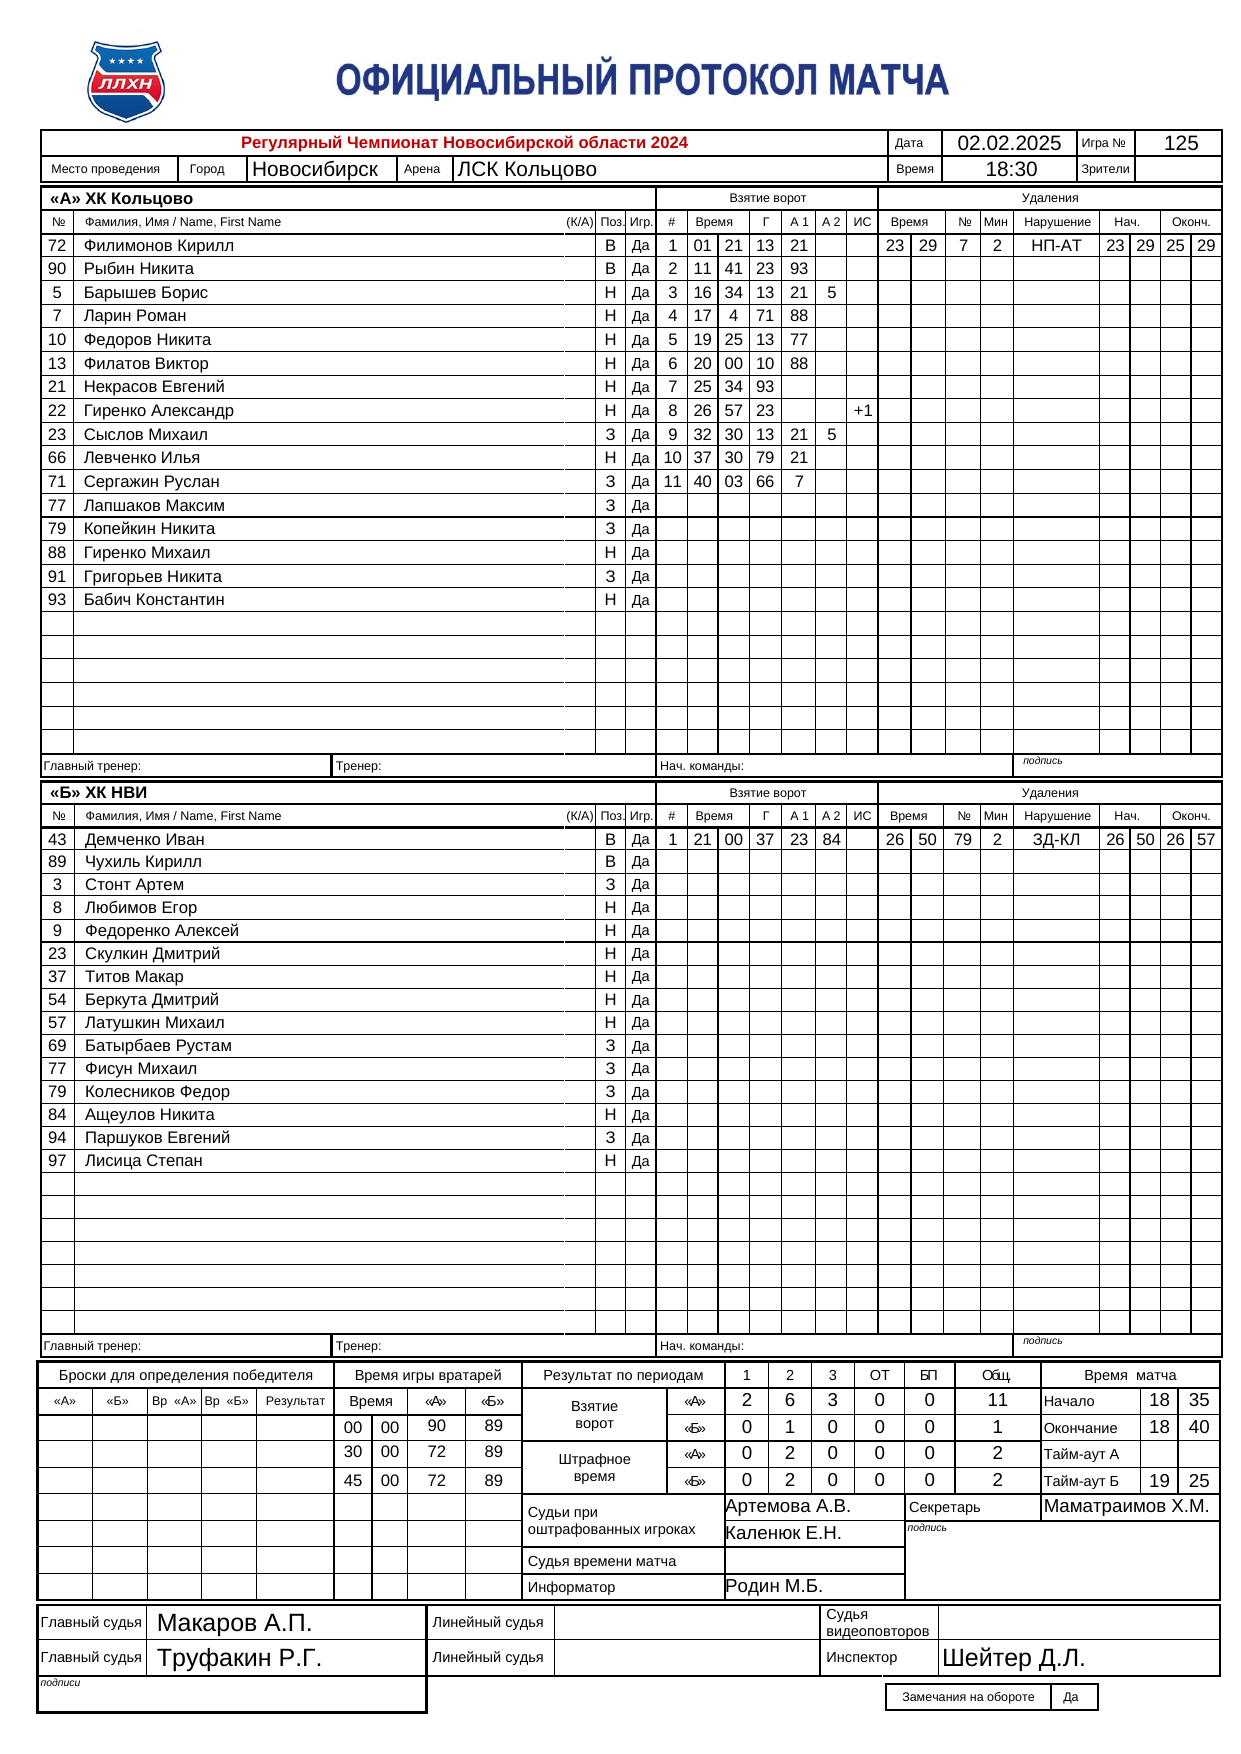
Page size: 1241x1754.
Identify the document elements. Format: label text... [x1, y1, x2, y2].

table_cell [1131, 257, 1160, 280]
table_cell 21 [782, 235, 815, 256]
table_cell [912, 730, 945, 753]
table_cell [912, 352, 945, 374]
table_cell [565, 518, 595, 540]
table_cell 45 [335, 1468, 371, 1493]
table_cell 30 [335, 1441, 371, 1467]
table_cell [847, 683, 877, 706]
table_cell Оконч. [1161, 211, 1221, 233]
table_cell [42, 612, 73, 634]
table_cell [879, 1150, 910, 1172]
table_header 3 [812, 1363, 854, 1387]
table_cell [816, 636, 846, 658]
table_cell 79 [42, 1081, 74, 1103]
table_header Результат по периодам [523, 1363, 724, 1387]
table_cell [688, 1265, 717, 1287]
table_cell [596, 636, 625, 658]
table_cell [816, 683, 846, 706]
table_cell [981, 1081, 1013, 1103]
table_cell З [596, 470, 625, 493]
table_cell [879, 612, 910, 634]
table_cell [626, 1311, 655, 1333]
table_cell [847, 612, 877, 634]
table_cell [1161, 399, 1190, 422]
table_cell [1131, 659, 1160, 682]
table_cell [981, 352, 1013, 374]
table_cell [782, 730, 815, 753]
table_cell [782, 896, 815, 918]
table_cell 25 [1179, 1468, 1219, 1493]
table_cell [879, 1196, 910, 1218]
table_cell [565, 1173, 595, 1195]
table_cell [750, 659, 781, 682]
table_cell [1100, 612, 1129, 634]
table_cell З [596, 1035, 625, 1057]
table_cell [847, 423, 877, 445]
table_cell [981, 989, 1013, 1011]
table_cell З [596, 1127, 625, 1149]
table_cell [1131, 470, 1160, 493]
table_cell [912, 1150, 943, 1172]
table_cell [946, 423, 980, 445]
table_cell [1014, 966, 1099, 987]
table_cell [1161, 1012, 1190, 1033]
table_cell [688, 874, 717, 895]
table_cell [1161, 636, 1190, 658]
table_cell [1161, 257, 1190, 280]
table_cell [912, 328, 945, 351]
table_cell [555, 1606, 819, 1639]
table_cell [1131, 1058, 1160, 1079]
table_cell [719, 683, 749, 706]
table_cell [719, 494, 749, 516]
table_header Регулярный Чемпионат Новосибирской области 2024 [42, 131, 887, 155]
table_cell [816, 1081, 846, 1103]
table_cell Н [596, 896, 625, 918]
table_cell [981, 1265, 1013, 1287]
table_cell [1014, 446, 1099, 469]
table_cell 72 [408, 1468, 465, 1493]
table_cell [981, 494, 1013, 516]
table_cell 16 [688, 281, 717, 303]
table_cell 23 [879, 235, 910, 256]
table_cell [657, 1127, 687, 1149]
table_cell Информатор [523, 1575, 724, 1599]
table_cell 71 [42, 470, 73, 493]
table_cell [1131, 1242, 1160, 1264]
table_cell [944, 1127, 980, 1149]
table_cell Некрасов Евгений [74, 376, 564, 398]
table_cell [912, 874, 943, 895]
table_cell [93, 1521, 147, 1546]
table_cell [657, 1242, 687, 1264]
table_cell [39, 1494, 92, 1520]
table_cell [1161, 1058, 1190, 1079]
table_cell Главный судья [39, 1640, 146, 1675]
table_cell [1100, 423, 1129, 445]
table_cell [912, 470, 945, 493]
table_cell Копейкин Никита [74, 518, 564, 540]
table_cell З [596, 494, 625, 516]
table_cell [912, 305, 945, 327]
table_cell Ларин Роман [74, 305, 564, 327]
table_cell [565, 1058, 595, 1079]
table_cell (К/А) [565, 805, 595, 826]
table_cell [816, 612, 846, 634]
table_cell 93 [750, 376, 781, 398]
table_cell 26 [688, 399, 717, 422]
table_cell [750, 1196, 781, 1218]
table_header Удаления [879, 188, 1221, 209]
table_cell [1014, 281, 1099, 303]
table_cell [719, 1058, 749, 1079]
table_cell [847, 541, 877, 564]
table_cell [816, 352, 846, 374]
table_cell Тренер: [333, 755, 655, 776]
table_cell [719, 1288, 749, 1310]
table_cell [1192, 1127, 1221, 1149]
table_cell [1161, 989, 1190, 1011]
table_cell [1161, 966, 1190, 987]
table_cell «А» [668, 1389, 724, 1413]
table_cell [373, 1547, 407, 1573]
table_cell [816, 305, 846, 327]
table_cell [1131, 1265, 1160, 1287]
table_cell Место проведения [42, 157, 177, 181]
table_cell [879, 989, 910, 1011]
table_cell [946, 683, 980, 706]
table_cell [981, 565, 1013, 587]
table_cell Да [626, 1127, 655, 1149]
table_cell [1131, 565, 1160, 587]
table_cell 0 [855, 1415, 904, 1440]
table_cell № [42, 211, 73, 233]
table_cell [750, 730, 781, 753]
table_cell 37 [688, 446, 717, 469]
table_cell [688, 1035, 717, 1057]
table_cell [42, 1265, 74, 1287]
table_cell 71 [750, 305, 781, 327]
table_cell [981, 1150, 1013, 1172]
table_cell [565, 328, 595, 351]
table_cell [1161, 730, 1190, 753]
table_cell [981, 257, 1013, 280]
table_cell Время [889, 157, 941, 181]
table_cell [626, 1265, 655, 1287]
table_cell [373, 1521, 407, 1546]
table_cell Да [626, 352, 655, 374]
table_cell [1161, 707, 1190, 729]
table_cell [1161, 588, 1190, 611]
table_cell [782, 541, 815, 564]
table_cell [1014, 896, 1099, 918]
table_cell [719, 966, 749, 987]
table_cell 23 [782, 829, 815, 849]
table_cell [879, 1081, 910, 1103]
table_cell Судья видеоповторов [821, 1606, 938, 1639]
table_header Дата [889, 131, 941, 155]
table_cell [1100, 1035, 1129, 1057]
table_cell [719, 1196, 749, 1218]
table_cell А 2 [816, 805, 846, 826]
table_cell [408, 1574, 465, 1599]
table_cell Демченко Иван [75, 829, 564, 849]
table_cell 0 [726, 1468, 768, 1493]
table_cell [1192, 541, 1221, 564]
table_cell Лисица Степан [75, 1150, 564, 1172]
table_cell Вр «А» [148, 1389, 201, 1413]
table_cell [912, 588, 945, 611]
table_cell [750, 1288, 781, 1310]
table_cell [847, 989, 877, 1011]
table_cell Н [596, 989, 625, 1011]
table_cell [981, 1242, 1013, 1264]
table_cell 94 [42, 1127, 74, 1149]
table_cell [565, 1081, 595, 1103]
table_cell [719, 730, 749, 753]
table_cell Родин М.Б. [726, 1575, 904, 1599]
table_cell [657, 494, 687, 516]
table_cell [1100, 707, 1129, 729]
table_cell 88 [42, 541, 73, 564]
table_cell [42, 659, 73, 682]
table_cell [1014, 541, 1099, 564]
table_cell [688, 1104, 717, 1126]
table_cell [1100, 683, 1129, 706]
table_cell [202, 1547, 256, 1573]
table_cell № [42, 805, 74, 826]
table_cell А 1 [782, 805, 815, 826]
table_cell [1161, 470, 1190, 493]
table_cell [944, 1012, 980, 1033]
table_cell [1100, 1242, 1129, 1264]
table_cell 29 [1192, 235, 1221, 256]
table_cell [1100, 588, 1129, 611]
table_cell [1014, 874, 1099, 895]
table_cell [1100, 376, 1129, 398]
table_cell 29 [912, 235, 945, 256]
table_cell [879, 281, 910, 303]
table_cell [1161, 874, 1190, 895]
table_cell [1014, 399, 1099, 422]
table_cell [981, 943, 1013, 964]
table_cell Да [626, 850, 655, 872]
table_cell [782, 588, 815, 611]
table_cell [1131, 281, 1160, 303]
table_cell [912, 1288, 943, 1310]
table_header «А» ХК Кольцово [42, 188, 655, 209]
table_cell «Б » [466, 1389, 521, 1413]
picture [5, 28, 1179, 129]
table_cell [782, 989, 815, 1011]
table_cell Мин [981, 211, 1013, 233]
table_cell [879, 1104, 910, 1126]
table_cell [39, 1547, 92, 1573]
table_cell 7 [657, 376, 687, 398]
table_cell [1014, 588, 1099, 611]
table_cell Н [596, 966, 625, 987]
table_cell [1131, 1173, 1160, 1195]
table_cell Григорьев Никита [74, 565, 564, 587]
table_cell [879, 1219, 910, 1241]
table_cell [408, 1547, 465, 1573]
table_cell Макаров А.П. [147, 1606, 425, 1639]
table_cell [816, 257, 846, 280]
table_cell [782, 920, 815, 941]
table_cell [981, 541, 1013, 564]
table_cell [782, 943, 815, 964]
table_cell Стонт Артем [75, 874, 564, 895]
table_cell ЛСК Кольцово [454, 157, 887, 181]
table_cell [657, 874, 687, 895]
table_cell [596, 1242, 625, 1264]
table_cell [1192, 423, 1221, 445]
table_cell [1131, 943, 1160, 964]
table_cell [719, 943, 749, 964]
table_cell 26 [1100, 829, 1129, 849]
table_cell Труфакин Р.Г. [147, 1640, 425, 1675]
table_cell [944, 943, 980, 964]
table_cell [1192, 494, 1221, 516]
table_cell [847, 707, 877, 729]
table_cell 37 [42, 966, 74, 987]
table_cell [688, 707, 717, 729]
table_cell [981, 1127, 1013, 1149]
table_cell [74, 707, 564, 729]
table_cell 66 [750, 470, 781, 493]
table_cell [750, 612, 781, 634]
table_cell [1100, 565, 1129, 587]
table_cell 23 [42, 423, 73, 445]
table_cell [657, 896, 687, 918]
table_cell 2 [956, 1442, 1040, 1467]
table_cell 1 [657, 829, 687, 849]
table_cell 7 [782, 470, 815, 493]
table_cell [688, 1058, 717, 1079]
table_cell 43 [42, 829, 74, 849]
table_cell Н [596, 352, 625, 374]
table_cell [981, 518, 1013, 540]
table_cell [847, 1127, 877, 1149]
table_cell [1192, 1150, 1221, 1172]
table_cell Окончание [1042, 1415, 1140, 1440]
table_cell 18 [1141, 1415, 1177, 1440]
table_cell [202, 1521, 256, 1546]
table_cell В [596, 235, 625, 256]
table_cell [946, 305, 980, 327]
table_cell [1100, 896, 1129, 918]
table_cell [847, 1150, 877, 1172]
table_cell [202, 1574, 256, 1599]
table_cell 77 [42, 1058, 74, 1079]
table_cell [1014, 565, 1099, 587]
table_cell [1161, 423, 1190, 445]
table_cell [408, 1521, 465, 1546]
table_cell Да [626, 1035, 655, 1057]
table_header БП [905, 1363, 954, 1387]
table_cell [1161, 1150, 1190, 1172]
table_cell 10 [42, 328, 73, 351]
table_cell [596, 730, 625, 753]
table_cell [981, 659, 1013, 682]
table_cell Н [596, 446, 625, 469]
table_cell Н [596, 943, 625, 964]
table_cell 40 [1179, 1415, 1219, 1440]
table_cell [981, 683, 1013, 706]
table_cell 26 [879, 829, 910, 849]
table_cell [74, 730, 564, 753]
table_cell [1131, 518, 1160, 540]
table_cell [1161, 305, 1190, 327]
table_cell [750, 1081, 781, 1103]
table_cell Да [626, 376, 655, 398]
table_cell Беркута Дмитрий [75, 989, 564, 1011]
table_header Взятие ворот [657, 188, 877, 209]
table_cell [782, 376, 815, 398]
table_cell [719, 1104, 749, 1126]
table_cell [782, 1311, 815, 1333]
table_cell [944, 1196, 980, 1218]
table_cell 66 [42, 446, 73, 469]
table_cell 10 [657, 446, 687, 469]
table_cell [816, 494, 846, 516]
table_cell [816, 470, 846, 493]
table_cell [1100, 1265, 1129, 1287]
table_cell [912, 612, 945, 634]
table_cell [879, 683, 910, 706]
table_cell 21 [688, 829, 717, 849]
table_cell Г [750, 211, 781, 233]
table_cell [74, 612, 564, 634]
table_cell [1014, 1081, 1099, 1103]
table_cell 23 [750, 399, 781, 422]
table_cell [939, 1606, 1219, 1639]
table_cell [912, 659, 945, 682]
table_cell 89 [466, 1416, 521, 1440]
table_cell [847, 328, 877, 351]
table_cell 3 [657, 281, 687, 303]
table_cell [657, 850, 687, 872]
table_cell 30 [719, 446, 749, 469]
table_cell [981, 281, 1013, 303]
table_cell [688, 1081, 717, 1103]
table_cell [946, 470, 980, 493]
table_cell [1161, 1173, 1190, 1195]
table_cell [1100, 399, 1129, 422]
table_cell [565, 943, 595, 964]
table_cell 4 [657, 305, 687, 327]
table_cell [565, 920, 595, 941]
table_cell [816, 446, 846, 469]
table_cell [688, 850, 717, 872]
table_cell [1100, 874, 1129, 895]
table_cell [1192, 376, 1221, 398]
table_cell [879, 943, 910, 964]
table_cell [816, 1012, 846, 1033]
table_cell [148, 1416, 201, 1440]
table_cell 7 [946, 235, 980, 256]
table_cell [750, 494, 781, 516]
table_cell Гиренко Михаил [74, 541, 564, 564]
table_cell [565, 1012, 595, 1033]
table_cell [657, 565, 687, 587]
table_cell [879, 376, 910, 398]
table_cell [1192, 470, 1221, 493]
table_cell [565, 1311, 595, 1333]
table_cell [565, 829, 595, 849]
table_cell [750, 850, 781, 872]
table_cell [719, 989, 749, 1011]
table_cell [816, 966, 846, 987]
table_cell [596, 1311, 625, 1333]
table_cell [657, 1288, 687, 1310]
table_cell [75, 1242, 564, 1264]
table_cell [1192, 1058, 1221, 1079]
table_cell [596, 1265, 625, 1287]
table_cell [750, 1311, 781, 1333]
table_cell [1161, 352, 1190, 374]
table_cell [782, 1035, 815, 1057]
table_cell [1131, 896, 1160, 918]
table_cell [688, 730, 717, 753]
table_cell [847, 966, 877, 987]
table_cell [1161, 328, 1190, 351]
table_cell 0 [812, 1442, 854, 1467]
table_cell [944, 1035, 980, 1057]
table_cell [1131, 636, 1160, 658]
table_cell [816, 565, 846, 587]
table_cell Н [596, 1104, 625, 1126]
table_cell [912, 518, 945, 540]
table_cell [39, 1416, 92, 1440]
table_cell ЗД-КЛ [1014, 829, 1099, 849]
table_cell [946, 257, 980, 280]
table_cell Артемова А.В. [726, 1495, 904, 1520]
table_cell [1141, 1441, 1177, 1467]
table_cell 6 [657, 352, 687, 374]
table_cell 35 [1179, 1389, 1219, 1413]
table_cell [657, 683, 687, 706]
table_cell [1161, 1288, 1190, 1310]
table_cell [1100, 1311, 1129, 1333]
table_cell [981, 399, 1013, 422]
table_cell 4 [719, 305, 749, 327]
table_cell Да [626, 1081, 655, 1103]
table_cell [1014, 1150, 1099, 1172]
table_cell [847, 943, 877, 964]
table_cell [912, 494, 945, 516]
table_cell [1014, 1196, 1099, 1218]
table_cell Н [596, 376, 625, 398]
table_cell 1 [657, 235, 687, 256]
table_cell [912, 850, 943, 872]
table_cell [1131, 376, 1160, 398]
table_cell [1131, 989, 1160, 1011]
table_cell [93, 1494, 147, 1520]
table_cell [657, 541, 687, 564]
table_cell [688, 494, 717, 516]
table_cell [688, 1150, 717, 1172]
table_cell [847, 1035, 877, 1057]
table_cell 00 [719, 352, 749, 374]
table_cell [782, 1265, 815, 1287]
table_cell [750, 874, 781, 895]
table_cell [847, 1173, 877, 1195]
table_cell [879, 565, 910, 587]
table_cell Время [879, 805, 943, 826]
table_cell [981, 707, 1013, 729]
table_cell Левченко Илья [74, 446, 564, 469]
table_cell [75, 1173, 564, 1195]
table_cell Барышев Борис [74, 281, 564, 303]
table_header Взятие ворот [657, 783, 877, 803]
table_cell [335, 1547, 371, 1573]
table_cell [1161, 376, 1190, 398]
table_cell Фисун Михаил [75, 1058, 564, 1079]
table_cell подписи [39, 1677, 425, 1711]
table_cell [1192, 1311, 1221, 1333]
table_cell А 1 [782, 211, 815, 233]
table_cell [1179, 1441, 1219, 1467]
table_cell [981, 1288, 1013, 1310]
table_cell [657, 1219, 687, 1241]
table_cell [565, 423, 595, 445]
table_cell [946, 659, 980, 682]
table_cell [782, 707, 815, 729]
table_cell [981, 730, 1013, 753]
table_cell Федоренко Алексей [75, 920, 564, 941]
table_cell 00 [373, 1416, 407, 1440]
table_cell [596, 612, 625, 634]
table_header 1 [726, 1363, 768, 1387]
table_cell [1192, 1288, 1221, 1310]
table_cell [1161, 281, 1190, 303]
table_cell Да [626, 1104, 655, 1126]
table_cell [750, 518, 781, 540]
table_cell Тренер: [333, 1335, 655, 1356]
table_cell [847, 920, 877, 941]
table_cell [657, 943, 687, 964]
table_cell [596, 683, 625, 706]
table_cell Маматраимов Х.М. [1042, 1495, 1219, 1520]
table_cell [847, 565, 877, 587]
table_cell [1192, 518, 1221, 540]
table_cell [565, 565, 595, 587]
table_cell 21 [782, 423, 815, 445]
table_cell [847, 1081, 877, 1103]
table_cell [1192, 328, 1221, 351]
table_cell [879, 707, 910, 729]
table_cell [1192, 1035, 1221, 1057]
table_cell [688, 518, 717, 540]
table_cell 26 [1161, 829, 1190, 849]
table_cell 18:30 [943, 157, 1076, 181]
table_cell 97 [42, 1150, 74, 1172]
table_cell [1100, 989, 1129, 1011]
table_cell [719, 588, 749, 611]
table_cell [335, 1521, 371, 1546]
table_cell «А» [408, 1389, 465, 1413]
table_cell [596, 1173, 625, 1195]
table_cell [847, 1242, 877, 1264]
table_cell [657, 1311, 687, 1333]
table_cell 23 [42, 943, 74, 964]
table_cell [1192, 966, 1221, 987]
table_cell [847, 730, 877, 753]
table_cell 9 [42, 920, 74, 941]
table_cell [879, 1058, 910, 1079]
table_cell 0 [855, 1389, 904, 1413]
table_cell [981, 1219, 1013, 1241]
table_cell [847, 257, 877, 280]
table_cell [816, 328, 846, 351]
table_cell Главный тренер: [42, 1335, 330, 1356]
table_cell [657, 612, 687, 634]
table_cell [626, 707, 655, 729]
table_cell [1100, 1081, 1129, 1103]
table_cell [1100, 281, 1129, 303]
table_cell [782, 494, 815, 516]
table_cell [816, 1127, 846, 1149]
table_cell [750, 1058, 781, 1079]
table_cell [847, 446, 877, 469]
table_header Время игры вратарей [335, 1363, 521, 1387]
table_cell [1131, 1104, 1160, 1126]
table_cell [75, 1196, 564, 1218]
table_cell [257, 1547, 333, 1573]
table_cell 25 [688, 376, 717, 398]
table_cell [1100, 328, 1129, 351]
table_cell [944, 966, 980, 987]
table_cell [981, 376, 1013, 398]
table_cell Да [626, 446, 655, 469]
table_cell [1014, 1242, 1099, 1264]
table_cell [782, 518, 815, 540]
table_cell [373, 1574, 407, 1599]
table_cell [719, 1219, 749, 1241]
table_cell Да [626, 943, 655, 964]
table_cell 00 [719, 829, 749, 849]
table_cell [1131, 446, 1160, 469]
table_cell [1161, 920, 1190, 941]
table_cell [912, 1242, 943, 1264]
table_cell [74, 636, 564, 658]
table_cell [1131, 588, 1160, 611]
table_cell 20 [688, 352, 717, 374]
table_cell [782, 565, 815, 587]
table_cell [42, 730, 73, 753]
table_cell [1161, 1127, 1190, 1149]
table_cell [1161, 1265, 1190, 1287]
table_cell [1100, 305, 1129, 327]
table_cell [1161, 494, 1190, 516]
table_cell [1131, 328, 1160, 351]
table_cell Н [596, 399, 625, 422]
table_cell [565, 470, 595, 493]
table_cell [688, 1127, 717, 1149]
table_cell [782, 874, 815, 895]
table_cell [1100, 1173, 1129, 1195]
table_cell 89 [42, 850, 74, 872]
table_cell 0 [855, 1442, 904, 1467]
table_cell [688, 943, 717, 964]
table_cell (К/А) [565, 211, 595, 233]
table_cell Да [626, 896, 655, 918]
table_cell [626, 659, 655, 682]
table_cell 00 [373, 1441, 407, 1467]
table_cell Взятие ворот [523, 1389, 666, 1440]
table_cell Бабич Константин [74, 588, 564, 611]
table_cell [981, 1311, 1013, 1333]
table_cell [1161, 446, 1190, 469]
table_cell [912, 1196, 943, 1218]
table_cell Зрители [1078, 157, 1134, 181]
table_cell [1100, 352, 1129, 374]
table_cell [944, 1265, 980, 1287]
table_cell [688, 636, 717, 658]
table_cell [688, 966, 717, 987]
table_cell [1192, 730, 1221, 753]
table_cell [565, 257, 595, 280]
table_cell 2 [956, 1468, 1040, 1493]
table_cell [847, 829, 877, 849]
table_cell [1100, 730, 1129, 753]
table_cell Паршуков Евгений [75, 1127, 564, 1149]
table_cell [782, 1012, 815, 1033]
table_cell [1100, 1196, 1129, 1218]
table_cell [1014, 989, 1099, 1011]
table_cell [750, 1219, 781, 1241]
table_cell [944, 1311, 980, 1333]
table_cell [1192, 588, 1221, 611]
table_cell [719, 518, 749, 540]
table_cell 54 [42, 989, 74, 1011]
table_cell Н [596, 541, 625, 564]
table_cell Н [596, 1150, 625, 1172]
table_cell [626, 1288, 655, 1310]
table_cell Каленюк Е.Н. [726, 1521, 904, 1546]
table_cell Ащеулов Никита [75, 1104, 564, 1126]
table_cell Гиренко Александр [74, 399, 564, 422]
table_cell 91 [42, 565, 73, 587]
table_cell [981, 612, 1013, 634]
table_header Игра № [1078, 131, 1134, 155]
table_cell [1100, 920, 1129, 941]
table_cell [912, 446, 945, 469]
table_cell [719, 659, 749, 682]
table_cell [596, 659, 625, 682]
table_cell 50 [912, 829, 943, 849]
table_cell З [596, 1058, 625, 1079]
table_cell [847, 1104, 877, 1126]
table_cell 2 [981, 235, 1013, 256]
table_cell [719, 1265, 749, 1287]
table_cell [782, 683, 815, 706]
table_cell [1014, 328, 1099, 351]
table_cell [912, 1104, 943, 1126]
table_cell 9 [657, 423, 687, 445]
table_cell [1131, 494, 1160, 516]
table_cell [1014, 1035, 1099, 1057]
table_cell [946, 636, 980, 658]
table_cell [946, 376, 980, 398]
table_cell «Б» [668, 1468, 724, 1493]
table_cell Нач. команды: [657, 755, 1012, 776]
table_cell 00 [335, 1416, 371, 1440]
table_cell [1192, 352, 1221, 374]
table_cell 30 [719, 423, 749, 445]
table_cell З [596, 518, 625, 540]
table_cell 8 [42, 896, 74, 918]
table_cell [847, 1311, 877, 1333]
table_cell [847, 874, 877, 895]
table_cell [565, 1104, 595, 1126]
table_cell [148, 1574, 201, 1599]
table_cell [912, 896, 943, 918]
table_cell [847, 1288, 877, 1310]
table_cell Судьи при оштрафованных игроках [523, 1495, 724, 1546]
table_cell подпись [1014, 755, 1221, 776]
table_cell [1131, 966, 1160, 987]
table_cell [879, 850, 910, 872]
table_cell Инспектор [821, 1640, 938, 1675]
table_cell Поз. [596, 805, 625, 826]
table_cell Главный судья [39, 1606, 146, 1639]
table_cell [750, 896, 781, 918]
table_cell [912, 989, 943, 1011]
table_cell [565, 235, 595, 256]
table_cell [719, 874, 749, 895]
table_cell [719, 1012, 749, 1033]
table_cell [981, 850, 1013, 872]
table_cell Да [626, 541, 655, 564]
table_cell [1161, 565, 1190, 587]
table_cell [565, 1196, 595, 1218]
table_cell [912, 966, 943, 987]
table_cell [1014, 352, 1099, 374]
table_cell [565, 305, 595, 327]
table_cell [1014, 518, 1099, 540]
table_cell [912, 1081, 943, 1103]
table_cell «А» [39, 1389, 92, 1413]
table_cell [847, 1265, 877, 1287]
table_cell 6 [769, 1389, 811, 1413]
table_cell Город [179, 157, 246, 181]
table_cell Шейтер Д.Л. [939, 1640, 1219, 1675]
table_cell [1014, 1104, 1099, 1126]
table_cell [750, 1035, 781, 1057]
table_cell [74, 659, 564, 682]
table_cell 79 [42, 518, 73, 540]
table_cell [944, 850, 980, 872]
table_cell [912, 1311, 943, 1333]
table_cell Сыслов Михаил [74, 423, 564, 445]
table_cell [1192, 1196, 1221, 1218]
table_cell [93, 1441, 147, 1467]
table_cell [750, 966, 781, 987]
table_cell [944, 874, 980, 895]
table_cell [912, 1265, 943, 1287]
table_cell [565, 1219, 595, 1241]
table_cell [1014, 423, 1099, 445]
table_cell [981, 1173, 1013, 1195]
table_cell [657, 1081, 687, 1103]
table_cell [816, 588, 846, 611]
table_cell [1131, 541, 1160, 564]
table_cell [657, 518, 687, 540]
table_cell 57 [42, 1012, 74, 1033]
table_cell [981, 305, 1013, 327]
table_cell [1161, 541, 1190, 564]
table_cell [657, 588, 687, 611]
table_cell [42, 1196, 74, 1218]
table_cell 25 [1161, 235, 1190, 256]
table_cell [42, 707, 73, 729]
table_cell [847, 376, 877, 398]
table_cell Тайм-аут А [1042, 1441, 1140, 1467]
table_cell [946, 588, 980, 611]
table_header ОТ [855, 1363, 904, 1387]
table_cell [1131, 707, 1160, 729]
table_cell 84 [42, 1104, 74, 1126]
table_cell [565, 612, 595, 634]
table_cell [688, 1242, 717, 1264]
table_cell [1014, 305, 1099, 327]
table_cell [816, 1035, 846, 1057]
table_cell [912, 683, 945, 706]
table_cell [657, 920, 687, 941]
table_cell [688, 896, 717, 918]
table_cell Да [626, 920, 655, 941]
table_cell 57 [1192, 829, 1221, 849]
table_cell [565, 376, 595, 398]
table_cell 40 [688, 470, 717, 493]
table_cell [879, 588, 910, 611]
table_cell Да [626, 989, 655, 1011]
table_cell [688, 1311, 717, 1333]
table_header 2 [769, 1363, 811, 1387]
table_cell [912, 281, 945, 303]
table_cell 2 [769, 1468, 811, 1493]
table_cell 00 [373, 1468, 407, 1493]
table_cell [1192, 943, 1221, 964]
table_cell [42, 1242, 74, 1264]
table_cell 13 [750, 281, 781, 303]
table_cell [1192, 920, 1221, 941]
table_cell [719, 1150, 749, 1172]
table_cell [1192, 305, 1221, 327]
table_cell Нарушение [1014, 805, 1099, 826]
table_cell [944, 1150, 980, 1172]
table_cell [981, 423, 1013, 445]
table_cell [1131, 1150, 1160, 1172]
table_cell 88 [782, 352, 815, 374]
table_cell [750, 565, 781, 587]
table_header Броски для определения победителя [39, 1363, 333, 1387]
table_cell Колесников Федор [75, 1081, 564, 1103]
table_cell 88 [782, 305, 815, 327]
table_cell [75, 1311, 564, 1333]
table_cell [688, 659, 717, 682]
table_cell [657, 989, 687, 1011]
table_cell [912, 943, 943, 964]
table_cell 90 [42, 257, 73, 280]
table_cell [946, 541, 980, 564]
table_cell [1161, 683, 1190, 706]
table_cell 79 [750, 446, 781, 469]
table_cell [719, 1081, 749, 1103]
table_cell 0 [726, 1442, 768, 1467]
table_cell [565, 683, 595, 706]
table_cell [847, 1058, 877, 1079]
table_cell [782, 1219, 815, 1241]
table_cell Тайм-аут Б [1042, 1468, 1140, 1493]
table_cell [1131, 1196, 1160, 1218]
table_cell [1192, 446, 1221, 469]
table_cell [750, 636, 781, 658]
table_cell 18 [1141, 1389, 1177, 1413]
table_cell 10 [750, 352, 781, 374]
table_cell [148, 1494, 201, 1520]
table_cell [946, 707, 980, 729]
table_cell 23 [750, 257, 781, 280]
table_cell [1192, 1012, 1221, 1033]
table_cell 57 [719, 399, 749, 422]
table_cell [1014, 636, 1099, 658]
table_cell 0 [726, 1415, 768, 1440]
table_cell [688, 1288, 717, 1310]
table_cell 5 [657, 328, 687, 351]
table_cell [750, 707, 781, 729]
table_cell 84 [816, 829, 846, 849]
table_cell [944, 1288, 980, 1310]
table_cell [565, 1127, 595, 1149]
table_cell [879, 423, 910, 445]
table_cell [879, 1127, 910, 1149]
table_cell Время [688, 805, 749, 826]
table_cell [39, 1574, 92, 1599]
table_cell 19 [688, 328, 717, 351]
table_cell Фамилия, Имя / Name, First Name [75, 805, 565, 826]
table_cell [1192, 1081, 1221, 1103]
table_cell [688, 1196, 717, 1218]
table_cell [688, 588, 717, 611]
table_cell [879, 1035, 910, 1057]
table_cell [688, 565, 717, 587]
table_cell 22 [42, 399, 73, 422]
table_cell [596, 1219, 625, 1241]
table_cell [1131, 850, 1160, 872]
table_cell [565, 446, 595, 469]
table_cell [944, 1242, 980, 1264]
table_cell [148, 1521, 201, 1546]
table_cell Сергажин Руслан [74, 470, 564, 493]
table_cell [1192, 1173, 1221, 1195]
table_cell 5 [816, 423, 846, 445]
table_cell [1014, 707, 1099, 729]
table_cell [1014, 1127, 1099, 1149]
table_cell Игр. [626, 805, 655, 826]
table_cell [1014, 850, 1099, 872]
table_cell [750, 1265, 781, 1287]
table_cell # [657, 211, 687, 233]
table_cell [42, 683, 73, 706]
table_cell [257, 1441, 333, 1467]
table_cell А 2 [816, 211, 846, 233]
table_cell 89 [466, 1441, 521, 1467]
table_cell Да [626, 874, 655, 895]
table_cell 90 [408, 1416, 465, 1440]
table_cell [726, 1548, 904, 1573]
table_cell Новосибирск [248, 157, 396, 181]
table_cell 13 [750, 235, 781, 256]
table_cell [879, 328, 910, 351]
table_header Время матча [1042, 1363, 1219, 1387]
table_cell [750, 1150, 781, 1172]
table_cell [879, 874, 910, 895]
table_cell [847, 305, 877, 327]
table_cell Г [750, 805, 781, 826]
table_cell 1 [956, 1415, 1040, 1440]
table_cell [782, 850, 815, 872]
table_cell [202, 1441, 256, 1467]
table_cell 11 [657, 470, 687, 493]
table_cell [816, 1104, 846, 1126]
table_cell [816, 874, 846, 895]
table_cell [1192, 565, 1221, 587]
table_cell Рыбин Никита [74, 257, 564, 280]
table_cell [879, 1311, 910, 1333]
table_cell [847, 896, 877, 918]
table_cell [39, 1441, 92, 1467]
table_cell [565, 966, 595, 987]
table_cell [816, 896, 846, 918]
table_cell [257, 1521, 333, 1546]
table_cell [565, 989, 595, 1011]
table_cell Да [626, 1012, 655, 1033]
table_cell 03 [719, 470, 749, 493]
table_cell 72 [42, 235, 73, 256]
table_cell 7 [42, 305, 73, 327]
table_cell [847, 281, 877, 303]
table_cell 41 [719, 257, 749, 280]
table_cell [944, 1104, 980, 1126]
table_cell [879, 1265, 910, 1287]
table_cell [565, 494, 595, 516]
table_cell [626, 1173, 655, 1195]
table_cell [946, 612, 980, 634]
table_cell [816, 730, 846, 753]
table_cell [74, 683, 564, 706]
table_cell [626, 730, 655, 753]
table_cell [1192, 1104, 1221, 1126]
table_cell [847, 636, 877, 658]
table_cell [981, 1058, 1013, 1079]
table_cell [1161, 850, 1190, 872]
table_cell [782, 612, 815, 634]
table_cell [816, 920, 846, 941]
table_cell [912, 1058, 943, 1079]
table_cell [816, 943, 846, 964]
table_cell 5 [816, 281, 846, 303]
table_cell Да [626, 281, 655, 303]
table_cell [912, 1035, 943, 1057]
table_cell [946, 399, 980, 422]
table_cell [428, 1677, 882, 1711]
table_cell [1161, 1035, 1190, 1057]
table_cell [335, 1494, 371, 1520]
table_cell Титов Макар [75, 966, 564, 987]
table_cell [719, 1035, 749, 1057]
table_cell [688, 1173, 717, 1195]
table_cell [981, 588, 1013, 611]
table_cell [782, 1242, 815, 1264]
table_cell +1 [847, 399, 877, 422]
table_cell [1161, 659, 1190, 682]
table_cell 0 [905, 1468, 954, 1493]
table_cell [719, 541, 749, 564]
table_cell [847, 235, 877, 256]
table_cell [750, 989, 781, 1011]
table_cell [1100, 518, 1129, 540]
table_cell [1161, 518, 1190, 540]
table_cell [981, 328, 1013, 351]
table_cell [944, 1081, 980, 1103]
table_cell [1100, 1127, 1129, 1149]
table_cell [626, 683, 655, 706]
table_cell Линейный судья [428, 1606, 554, 1639]
table_cell [981, 636, 1013, 658]
table_cell 21 [719, 235, 749, 256]
table_cell [879, 966, 910, 987]
table_cell № [946, 211, 980, 233]
table_cell [1131, 1219, 1160, 1241]
table_cell 0 [905, 1442, 954, 1467]
table_cell [42, 1288, 74, 1310]
table_cell З [596, 565, 625, 587]
table_cell [750, 1242, 781, 1264]
table_cell [1099, 1682, 1220, 1711]
table_cell [148, 1441, 201, 1467]
table_cell [1100, 446, 1129, 469]
table_cell [879, 352, 910, 374]
table_cell [981, 874, 1013, 895]
table_cell [1100, 470, 1129, 493]
table_cell [1192, 1242, 1221, 1264]
table_cell [750, 1173, 781, 1195]
table_cell [1131, 1311, 1160, 1333]
table_cell [847, 518, 877, 540]
table_cell [1100, 636, 1129, 658]
table_cell [816, 1311, 846, 1333]
table_cell [1014, 1173, 1099, 1195]
table_cell [1161, 1219, 1190, 1241]
table_cell 79 [944, 829, 980, 849]
table_cell Вр «Б» [202, 1389, 256, 1413]
table_cell Н [596, 920, 625, 941]
table_cell Батырбаев Рустам [75, 1035, 564, 1057]
table_cell Да [626, 966, 655, 987]
table_cell [202, 1416, 256, 1440]
table_cell Время [688, 211, 749, 233]
table_cell подпись [906, 1522, 1219, 1599]
table_cell Филимонов Кирилл [74, 235, 564, 256]
table_cell Да [626, 494, 655, 516]
table_cell Да [626, 328, 655, 351]
table_cell [1014, 494, 1099, 516]
table_cell Поз. [596, 211, 625, 233]
table_cell [626, 1196, 655, 1218]
table_cell [816, 1150, 846, 1172]
table_cell [946, 518, 980, 540]
table_cell Да [626, 588, 655, 611]
table_cell [719, 920, 749, 941]
table_cell [565, 1150, 595, 1172]
table_cell [657, 707, 687, 729]
table_cell [555, 1640, 819, 1675]
table_cell [750, 541, 781, 564]
table_cell «А» [668, 1442, 724, 1467]
table_cell [750, 588, 781, 611]
table_cell [847, 850, 877, 872]
table_cell Нач. [1100, 805, 1160, 826]
table_cell [719, 636, 749, 658]
table_cell [944, 1058, 980, 1079]
table_cell [42, 636, 73, 658]
table_cell [719, 612, 749, 634]
table_cell Мин [981, 805, 1013, 826]
table_cell [912, 636, 945, 658]
table_cell [782, 1127, 815, 1149]
table_cell [257, 1574, 333, 1599]
table_cell [596, 1288, 625, 1310]
table_cell [816, 376, 846, 398]
table_cell [565, 636, 595, 658]
table_cell [782, 966, 815, 987]
table_cell [657, 1196, 687, 1218]
table_cell 19 [1141, 1468, 1177, 1493]
table_cell 0 [905, 1415, 954, 1440]
table_cell 0 [855, 1468, 904, 1493]
table_cell [1161, 1104, 1190, 1126]
table_cell [1192, 257, 1221, 280]
table_cell [1100, 1288, 1129, 1310]
table_cell Латушкин Михаил [75, 1012, 564, 1033]
table_cell [816, 399, 846, 422]
table_cell 69 [42, 1035, 74, 1057]
table_cell ИС [847, 805, 877, 826]
table_cell [657, 1035, 687, 1057]
table_cell Начало [1042, 1389, 1140, 1413]
table_cell [1131, 1012, 1160, 1033]
table_cell [1014, 943, 1099, 964]
table_cell [1100, 494, 1129, 516]
table_cell Да [626, 1150, 655, 1172]
table_cell 2 [769, 1442, 811, 1467]
table_cell [373, 1494, 407, 1520]
table_cell [879, 541, 910, 564]
table_cell [879, 636, 910, 658]
table_cell [626, 636, 655, 658]
table_cell [466, 1547, 521, 1573]
table_cell [1131, 1081, 1160, 1103]
table_cell Н [596, 588, 625, 611]
table_cell [42, 1311, 74, 1333]
table_cell [596, 707, 625, 729]
table_cell [719, 1311, 749, 1333]
table_cell [565, 352, 595, 374]
table_cell Филатов Виктор [74, 352, 564, 374]
table_cell [912, 565, 945, 587]
table_cell [565, 707, 595, 729]
table_header 125 [1136, 131, 1221, 155]
table_cell [565, 1288, 595, 1310]
table_cell [565, 399, 595, 422]
table_cell [565, 1265, 595, 1287]
table_cell [883, 1677, 1220, 1681]
table_cell [1100, 1104, 1129, 1126]
table_cell 25 [719, 328, 749, 351]
table_cell 34 [719, 281, 749, 303]
table_cell [944, 989, 980, 1011]
table_cell [466, 1521, 521, 1546]
table_cell [782, 399, 815, 422]
table_cell [750, 1127, 781, 1149]
table_cell Результат [257, 1389, 333, 1413]
table_cell [93, 1547, 147, 1573]
table_cell Нач. [1100, 211, 1160, 233]
table_cell [847, 1219, 877, 1241]
table_cell [879, 730, 910, 753]
table_cell [202, 1468, 256, 1493]
table_cell [750, 920, 781, 941]
table_cell [1100, 1058, 1129, 1079]
table_cell [657, 1104, 687, 1126]
table_cell [1100, 659, 1129, 682]
table_cell Фамилия, Имя / Name, First Name [74, 211, 565, 233]
table_cell [1100, 943, 1129, 964]
table_cell [912, 423, 945, 445]
table_cell [148, 1468, 201, 1493]
table_cell [626, 1242, 655, 1264]
table_cell [912, 1219, 943, 1241]
table_cell [657, 730, 687, 753]
table_cell [657, 1058, 687, 1079]
table_cell 89 [466, 1468, 521, 1493]
table_cell [946, 565, 980, 587]
table_cell Да [626, 305, 655, 327]
table_cell 1 [769, 1415, 811, 1440]
table_cell [981, 446, 1013, 469]
table_cell [879, 659, 910, 682]
table_cell [1014, 920, 1099, 941]
table_cell [912, 399, 945, 422]
table_cell [879, 1173, 910, 1195]
table_cell [816, 1219, 846, 1241]
table_cell [816, 1058, 846, 1079]
table_cell [1131, 683, 1160, 706]
table_cell [847, 1196, 877, 1218]
table_cell [782, 1288, 815, 1310]
table_cell [93, 1468, 147, 1493]
table_cell [42, 1173, 74, 1195]
table_cell [719, 1242, 749, 1264]
table_cell 93 [42, 588, 73, 611]
table_cell 29 [1131, 235, 1160, 256]
table_cell [1014, 659, 1099, 682]
table_cell [1161, 1081, 1190, 1103]
table_cell Секретарь [906, 1495, 1040, 1520]
table_cell 13 [750, 423, 781, 445]
table_cell [1014, 1288, 1099, 1310]
table_cell Да [626, 829, 655, 849]
table_cell [688, 920, 717, 941]
table_cell 77 [782, 328, 815, 351]
table_cell [1100, 541, 1129, 564]
table_cell Любимов Егор [75, 896, 564, 918]
table_cell [148, 1547, 201, 1573]
table_cell 0 [812, 1415, 854, 1440]
table_cell [1192, 707, 1221, 729]
table_cell [657, 1265, 687, 1287]
table_cell [1131, 874, 1160, 895]
table_cell [879, 1288, 910, 1310]
table_cell [782, 636, 815, 658]
table_header Общ. [956, 1363, 1040, 1387]
table_cell 93 [782, 257, 815, 280]
table_cell [1131, 423, 1160, 445]
table_cell 77 [42, 494, 73, 516]
table_cell В [596, 257, 625, 280]
table_cell 0 [812, 1468, 854, 1493]
table_cell В [596, 850, 625, 872]
table_cell [1014, 1265, 1099, 1287]
table_cell 13 [42, 352, 73, 374]
table_cell З [596, 1081, 625, 1103]
table_cell [847, 494, 877, 516]
table_cell [912, 707, 945, 729]
table_cell 2 [657, 257, 687, 280]
table_cell 23 [1100, 235, 1129, 256]
table_cell [816, 707, 846, 729]
table_cell 01 [688, 235, 717, 256]
table_cell НП-АТ [1014, 235, 1099, 256]
table_cell [257, 1416, 333, 1440]
table_cell 21 [42, 376, 73, 398]
table_cell [565, 850, 595, 872]
table_cell [408, 1494, 465, 1520]
table_cell Нач. команды: [657, 1335, 1012, 1356]
table_cell [981, 966, 1013, 987]
table_cell [879, 257, 910, 280]
table_cell 8 [657, 399, 687, 422]
table_cell 21 [782, 446, 815, 469]
table_cell 72 [408, 1441, 465, 1467]
table_cell [816, 1242, 846, 1264]
table_cell [596, 1196, 625, 1218]
table_cell [944, 920, 980, 941]
table_cell [1192, 683, 1221, 706]
table_cell [565, 874, 595, 895]
table_cell Да [626, 518, 655, 540]
table_cell [1014, 612, 1099, 634]
table_cell [981, 896, 1013, 918]
table_cell Да [626, 423, 655, 445]
table_cell [1014, 1311, 1099, 1333]
table_cell [816, 1288, 846, 1310]
table_cell [1192, 850, 1221, 872]
table_cell [1192, 989, 1221, 1011]
table_cell [1192, 281, 1221, 303]
table_cell [1131, 1288, 1160, 1310]
table_cell [944, 896, 980, 918]
table_cell [75, 1288, 564, 1310]
table_cell [626, 612, 655, 634]
table_cell [1136, 157, 1221, 181]
table_cell [1192, 1265, 1221, 1287]
table_header Удаления [879, 783, 1221, 803]
table_cell [879, 305, 910, 327]
table_cell 17 [688, 305, 717, 327]
table_cell Линейный судья [428, 1640, 554, 1675]
table_cell [1192, 659, 1221, 682]
table_cell [565, 659, 595, 682]
table_cell [981, 920, 1013, 941]
table_header 02.02.2025 [943, 131, 1076, 155]
table_cell [657, 1012, 687, 1033]
table_cell Время [335, 1389, 407, 1413]
table_cell [1131, 612, 1160, 634]
table_cell [782, 1081, 815, 1103]
table_cell [75, 1265, 564, 1287]
table_cell [565, 588, 595, 611]
table_cell Да [626, 565, 655, 587]
table_cell [912, 920, 943, 941]
table_cell [946, 328, 980, 351]
table_cell [981, 1012, 1013, 1033]
table_cell [466, 1574, 521, 1599]
table_cell Чухиль Кирилл [75, 850, 564, 872]
table_cell [688, 989, 717, 1011]
table_cell [657, 636, 687, 658]
table_cell [782, 1196, 815, 1218]
table_cell [816, 659, 846, 682]
table_cell [719, 707, 749, 729]
table_header Замечания на обороте [887, 1685, 1050, 1709]
table_cell [1131, 399, 1160, 422]
table_cell Н [596, 328, 625, 351]
table_cell [1131, 1127, 1160, 1149]
table_cell [1161, 1196, 1190, 1218]
table_cell [93, 1416, 147, 1440]
table_cell [1192, 636, 1221, 658]
table_cell 37 [750, 829, 781, 849]
table_cell [782, 1150, 815, 1172]
table_cell [688, 1219, 717, 1241]
table_cell [1192, 1219, 1221, 1241]
table_cell З [596, 874, 625, 895]
table_cell [1131, 1035, 1160, 1057]
table_cell [946, 352, 980, 374]
table_cell [816, 1173, 846, 1195]
table_cell [565, 541, 595, 564]
table_cell Игр. [626, 211, 655, 233]
table_cell [657, 659, 687, 682]
table_cell Н [596, 1012, 625, 1033]
table_cell [657, 1150, 687, 1172]
table_cell [816, 850, 846, 872]
table_cell 11 [688, 257, 717, 280]
table_cell [981, 1196, 1013, 1218]
table_cell [1100, 1219, 1129, 1241]
table_cell 3 [812, 1389, 854, 1413]
table_cell Нарушение [1014, 211, 1099, 233]
table_cell [719, 896, 749, 918]
table_cell [1131, 305, 1160, 327]
table_cell [879, 896, 910, 918]
table_cell [912, 1173, 943, 1195]
table_cell [946, 281, 980, 303]
table_cell [688, 612, 717, 634]
table_cell [1014, 470, 1099, 493]
table_cell [816, 1196, 846, 1218]
table_cell Да [626, 1058, 655, 1079]
table_cell ИС [847, 211, 877, 233]
table_cell [750, 943, 781, 964]
table_cell 3 [42, 874, 74, 895]
table_cell [944, 1219, 980, 1241]
table_cell Да [626, 235, 655, 256]
table_cell 0 [905, 1389, 954, 1413]
table_cell [847, 659, 877, 682]
table_cell [1100, 850, 1129, 872]
table_cell Время [879, 211, 945, 233]
table_cell [946, 494, 980, 516]
table_cell З [596, 423, 625, 445]
table_cell 5 [42, 281, 73, 303]
table_cell [816, 989, 846, 1011]
table_cell [981, 1035, 1013, 1057]
table_cell [946, 446, 980, 469]
table_cell [565, 1035, 595, 1057]
table_cell «Б» [668, 1415, 724, 1440]
table_cell [816, 1265, 846, 1287]
table_cell [39, 1468, 92, 1493]
table_cell [879, 920, 910, 941]
table_cell [847, 470, 877, 493]
table_cell [335, 1574, 371, 1599]
table_cell [912, 376, 945, 398]
table_cell [912, 257, 945, 280]
table_cell [1014, 376, 1099, 398]
table_cell [1161, 896, 1190, 918]
table_cell Н [596, 305, 625, 327]
table_cell [879, 1242, 910, 1264]
table_cell [1014, 1219, 1099, 1241]
table_cell [750, 1104, 781, 1126]
table_cell [1192, 896, 1221, 918]
table_cell [816, 541, 846, 564]
table_cell «Б» [93, 1389, 147, 1413]
table_cell [719, 1127, 749, 1149]
table_cell [565, 1242, 595, 1264]
table_cell [565, 896, 595, 918]
table_cell [847, 1012, 877, 1033]
table_cell Да [626, 470, 655, 493]
table_cell [879, 446, 910, 469]
table_cell [202, 1494, 256, 1520]
table_cell 2 [981, 829, 1013, 849]
table_cell [688, 541, 717, 564]
table_cell [75, 1219, 564, 1241]
table_cell [1100, 966, 1129, 987]
table_cell 34 [719, 376, 749, 398]
table_cell [847, 352, 877, 374]
table_cell [1161, 1242, 1190, 1264]
table_cell В [596, 829, 625, 849]
table_cell [257, 1494, 333, 1520]
table_cell [1131, 920, 1160, 941]
table_cell Лапшаков Максим [74, 494, 564, 516]
table_cell [657, 966, 687, 987]
table_cell [657, 1173, 687, 1195]
table_cell [257, 1468, 333, 1493]
table_cell Скулкин Дмитрий [75, 943, 564, 964]
table_cell Да [626, 257, 655, 280]
table_cell 11 [956, 1389, 1040, 1413]
table_cell Главный тренер: [42, 755, 330, 776]
table_cell [782, 1058, 815, 1079]
table_cell [847, 588, 877, 611]
table_cell [1192, 612, 1221, 634]
table_cell [1014, 1058, 1099, 1079]
table_cell Оконч. [1161, 805, 1221, 826]
table_cell [688, 683, 717, 706]
table_cell [981, 470, 1013, 493]
table_cell [1100, 257, 1129, 280]
table_cell [719, 850, 749, 872]
table_cell Федоров Никита [74, 328, 564, 351]
table_cell [1014, 257, 1099, 280]
table_cell [1131, 352, 1160, 374]
table_cell [1014, 730, 1099, 753]
table_cell подпись [1014, 1335, 1221, 1356]
table_cell 2 [726, 1389, 768, 1413]
table_cell № [944, 805, 980, 826]
table_cell [719, 1173, 749, 1195]
table_cell [466, 1494, 521, 1520]
table_cell [782, 1173, 815, 1195]
table_cell [981, 1104, 1013, 1126]
table_cell [626, 1219, 655, 1241]
table_cell [1161, 943, 1190, 964]
table_cell [879, 470, 910, 493]
table_cell [1131, 730, 1160, 753]
table_cell [719, 565, 749, 587]
table_cell [879, 518, 910, 540]
table_cell [1192, 399, 1221, 422]
table_cell [688, 1012, 717, 1033]
table_cell [912, 1127, 943, 1149]
table_cell Арена [398, 157, 452, 181]
table_cell [879, 494, 910, 516]
table_cell [1161, 1311, 1190, 1333]
table_cell [879, 399, 910, 422]
table_cell [879, 1012, 910, 1033]
table_cell [944, 1173, 980, 1195]
table_cell [39, 1521, 92, 1546]
table_cell Да [626, 399, 655, 422]
table_cell 50 [1131, 829, 1160, 849]
table_header Да [1052, 1685, 1097, 1709]
table_cell [42, 1219, 74, 1241]
table_cell [1100, 1150, 1129, 1172]
table_cell [1192, 874, 1221, 895]
table_cell [565, 281, 595, 303]
table_cell [782, 659, 815, 682]
table_cell [816, 235, 846, 256]
table_cell [565, 730, 595, 753]
table_cell [782, 1104, 815, 1126]
table_cell [816, 518, 846, 540]
table_cell [912, 541, 945, 564]
table_cell [1014, 683, 1099, 706]
table_cell # [657, 805, 687, 826]
table_cell 32 [688, 423, 717, 445]
table_cell 13 [750, 328, 781, 351]
table_cell Судья времени матча [523, 1548, 724, 1573]
table_cell [750, 683, 781, 706]
table_cell [750, 1012, 781, 1033]
table_cell Н [596, 281, 625, 303]
table_cell Штрафное время [523, 1442, 666, 1493]
table_cell [1014, 1012, 1099, 1033]
table_cell [946, 730, 980, 753]
table_cell [1161, 612, 1190, 634]
table_header «Б» ХК НВИ [42, 783, 655, 803]
table_cell 21 [782, 281, 815, 303]
table_cell [912, 1012, 943, 1033]
table_cell [93, 1574, 147, 1599]
table_cell [1100, 1012, 1129, 1033]
